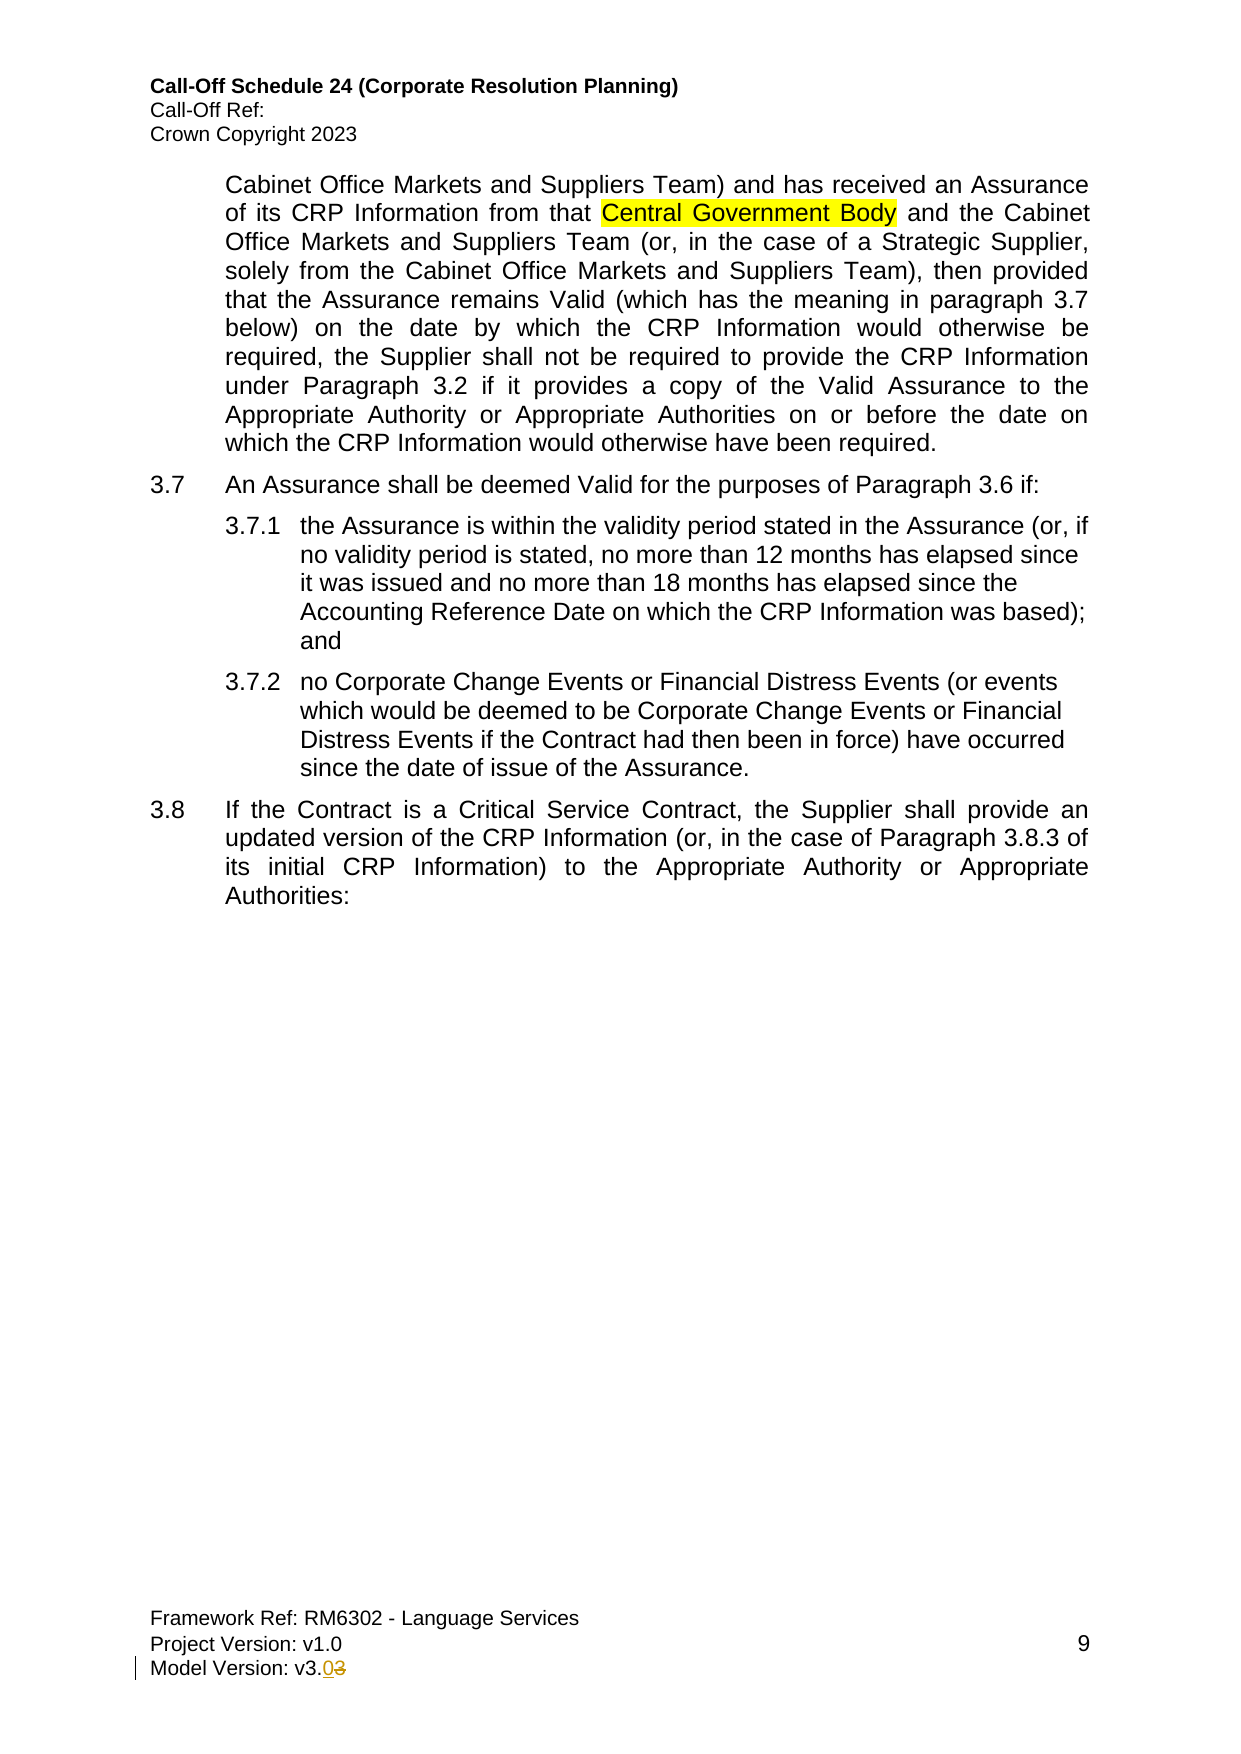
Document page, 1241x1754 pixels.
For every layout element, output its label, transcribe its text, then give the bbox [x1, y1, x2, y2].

list no Corporate Change Events or Financial Distress Events (or events which would be deemed to be Corporate Change Events or Financial Distress Events if the Contract had then been in force) have occurred since the date of issue of the Assurance. [225, 667, 1090, 782]
list Cabinet Office Markets and Suppliers Team) and has received an Assurance of its CRP Information from that Central Government Body and the Cabinet Office Markets and Suppliers Team (or, in the case of a Strategic Supplier, solely from the Cabinet Office Markets and Suppliers Team), then provided that the Assurance remains Valid (which has the meaning in paragraph 3.7 below) on the date by which the CRP Information would otherwise be required, the Supplier shall not be required to provide the CRP Information under Paragraph 3.2 if it provides a copy of the Valid Assurance to the Appropriate Authority or Appropriate Authorities on or before the date on which the CRP Information would otherwise have been required. [150, 170, 1090, 457]
list If the Contract is a Critical Service Contract, the Supplier shall provide an updated version of the CRP Information (or, in the case of Paragraph 3.8.3 of its initial CRP Information) to the Appropriate Authority or Appropriate Authorities: [150, 795, 1090, 910]
list the Assurance is within the validity period stated in the Assurance (or, if no validity period is stated, no more than 12 months has elapsed since it was issued and no more than 18 months has elapsed since the Accounting Reference Date on which the CRP Information was based); and [225, 511, 1090, 655]
list An Assurance shall be deemed Valid for the purposes of Paragraph 3.6 if: [150, 470, 1090, 498]
